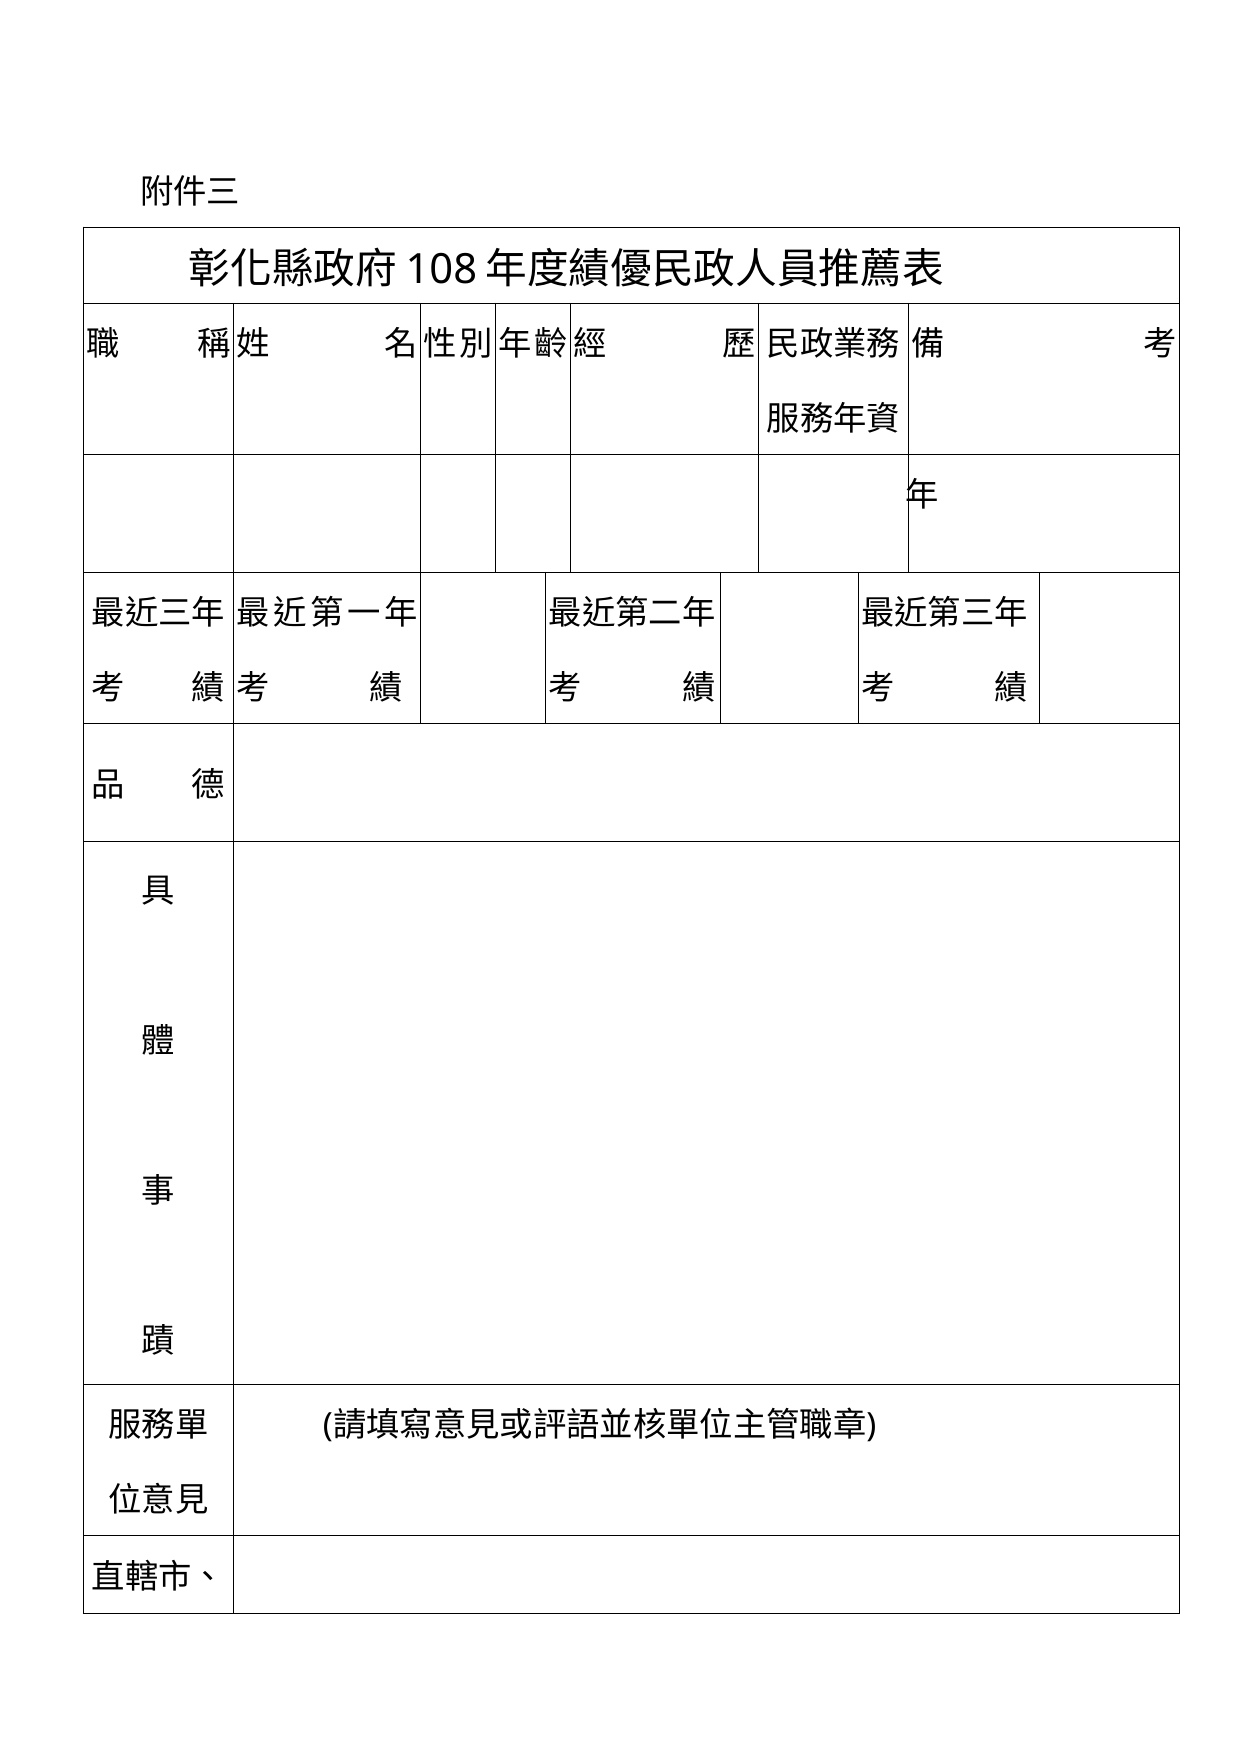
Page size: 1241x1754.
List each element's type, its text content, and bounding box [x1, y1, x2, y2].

table_cell [721, 573, 858, 723]
table_cell 最近第二年考 績 [546, 573, 720, 723]
table_cell [571, 455, 758, 572]
table_cell 最近三年考 績 [84, 573, 233, 723]
table_cell 年 [759, 455, 908, 572]
table_cell [915, 492, 922, 499]
table_cell 具 體 事 蹟 [84, 842, 233, 1384]
table_cell [1040, 573, 1179, 723]
table_cell [234, 724, 1179, 841]
table_cell [909, 455, 1179, 572]
table_cell 最近第一年考 績 [234, 573, 420, 723]
table_cell [496, 455, 570, 572]
table_cell 服務單 位意見 [84, 1385, 233, 1535]
table_cell 民政業務 服務年資 [759, 304, 908, 454]
table_cell 備考 [909, 304, 1179, 454]
table_cell [421, 455, 495, 572]
table_cell 經歷 [571, 304, 758, 454]
table_cell 年齡 [496, 304, 570, 454]
text 附件三 [140, 152, 1112, 227]
table_cell 職稱 [84, 304, 233, 454]
table_cell [909, 484, 922, 499]
table_cell [84, 455, 233, 572]
table_cell [234, 842, 1179, 1384]
table_cell 直轄市、 [84, 1536, 233, 1613]
table_header 彰化縣政府108年度績優民政人員推薦表 [84, 228, 1179, 303]
table_cell (請填寫意見或評語並核單位主管職章) [234, 1385, 1179, 1535]
table_cell [234, 1536, 1179, 1613]
table_cell 性別 [421, 304, 495, 454]
table_cell [234, 455, 420, 572]
table_cell 品 德 [84, 724, 233, 841]
table_cell [421, 573, 545, 723]
table_cell 最近第三年考 績 [859, 573, 1039, 723]
table_cell 姓名 [234, 304, 420, 454]
